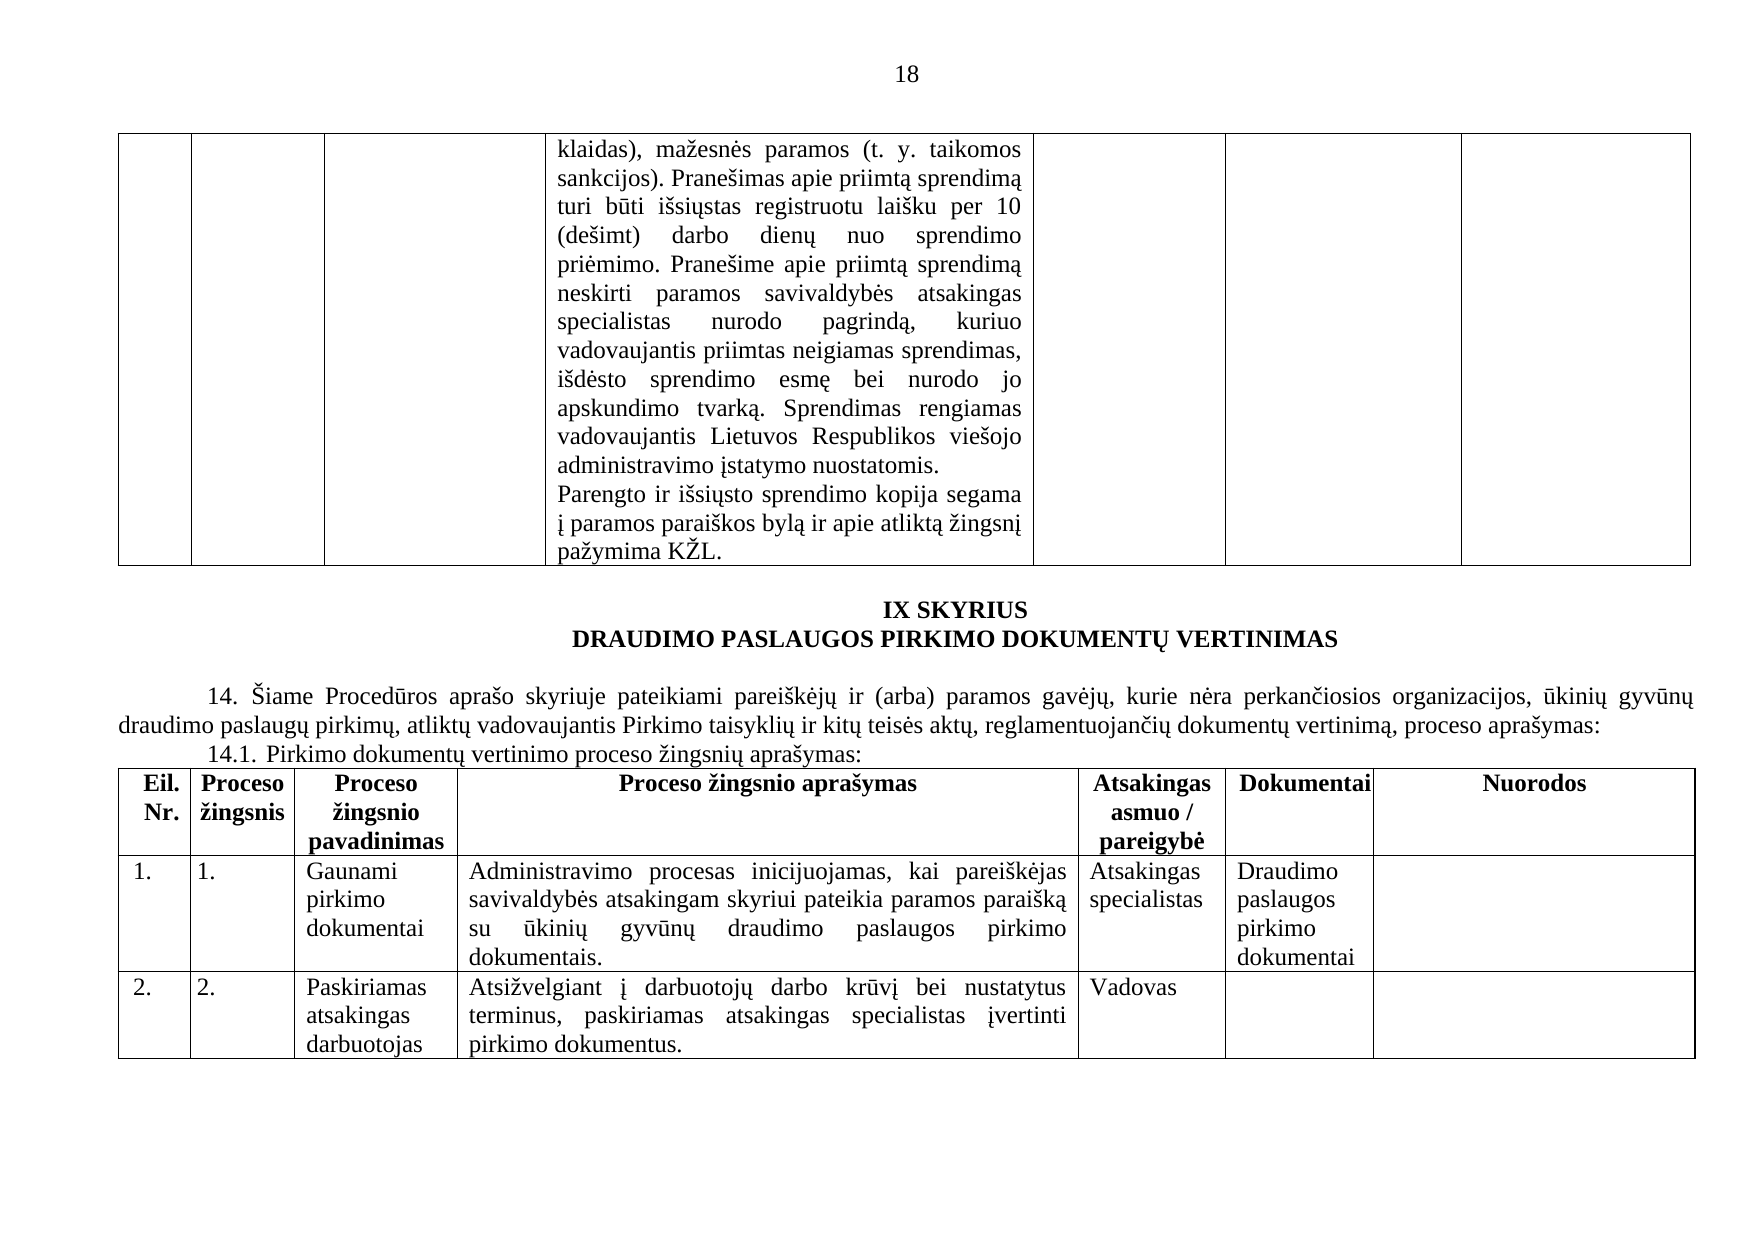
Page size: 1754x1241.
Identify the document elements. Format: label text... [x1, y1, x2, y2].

table_header Dokumentai [1226, 769, 1373, 855]
table_header Nuorodos [1374, 769, 1694, 855]
table_cell [119, 134, 191, 565]
table_cell Administravimo procesas inicijuojamas, kai pareiškėjas savivaldybės atsakingam skyriui pateikia paramos paraišką su ūkinių gyvūnų draudimo paslaugos pirkimo dokumentais. [458, 856, 1078, 971]
table_cell Atsižvelgiant į darbuotojų darbo krūvį bei nustatytus terminus, paskiriamas atsakingas specialistas įvertinti pirkimo dokumentus. [458, 972, 1078, 1058]
table_cell Paskiriamas atsakingas darbuotojas [295, 972, 457, 1058]
table_cell [1462, 134, 1690, 565]
table_header Atsakingas asmuo / pareigybė [1079, 769, 1225, 855]
text DRAUDIMO PASLAUGOS PIRKIMO DOKUMENTŲ VERTINIMAS [118, 624, 1695, 652]
table_cell Vadovas [1079, 972, 1225, 1058]
table_header Proceso žingsnio aprašymas [458, 769, 1078, 855]
table_cell Draudimo paslaugos pirkimo dokumentai [1226, 856, 1373, 971]
table_cell Gaunami pirkimo dokumentai [295, 856, 457, 971]
table_cell [1034, 134, 1225, 565]
table_cell Atsakingas specialistas [1079, 856, 1225, 971]
table_cell [325, 134, 545, 565]
table_cell 2. [191, 972, 294, 1058]
table_header Eil. Nr. [119, 769, 190, 855]
table_cell [192, 134, 324, 565]
table_cell [1374, 856, 1694, 971]
table_cell klaidas), mažesnės paramos (t. y. taikomos sankcijos). Pranešimas apie priimtą sprendimą turi būti išsiųstas registruotu laišku per 10 (dešimt) darbo dienų nuo sprendimo priėmimo. Pranešime apie priimtą sprendimą neskirti paramos savivaldybės atsakingas specialistas nurodo pagrindą, kuriuo vadovaujantis priimtas neigiamas sprendimas, išdėsto sprendimo esmę bei nurodo jo apskundimo tvarką. Sprendimas rengiamas vadovaujantis Lietuvos Respublikos viešojo administravimo įstatymo nuostatomis. Parengto ir išsiųsto sprendimo kopija segama į paramos paraiškos bylą ir apie atliktą žingsnį pažymima KŽL. [546, 134, 1033, 565]
table_cell [1226, 134, 1461, 565]
text 14. Šiame Procedūros aprašo skyriuje pateikiami pareiškėjų ir (arba) paramos gavėjų, kurie nėra perkančiosios organizacijos, ūkinių gyvūnų draudimo paslaugų pirkimų, atliktų vadovaujantis Pirkimo taisyklių ir kitų teisės aktų, reglamentuojančių dokumentų vertinimą, proceso aprašymas: [118, 681, 1695, 739]
table_header Proceso žingsnio pavadinimas [295, 769, 457, 855]
table_cell 1. [119, 856, 190, 971]
text 14.1. Pirkimo dokumentų vertinimo proceso žingsnių aprašymas: [118, 739, 1695, 767]
table_cell [1374, 972, 1694, 1058]
table_cell 2. [119, 972, 190, 1058]
table_cell 1. [191, 856, 294, 971]
text IX SKYRIUS [118, 595, 1695, 624]
table_header Proceso žingsnis [191, 769, 294, 855]
table_cell [1226, 972, 1373, 1058]
